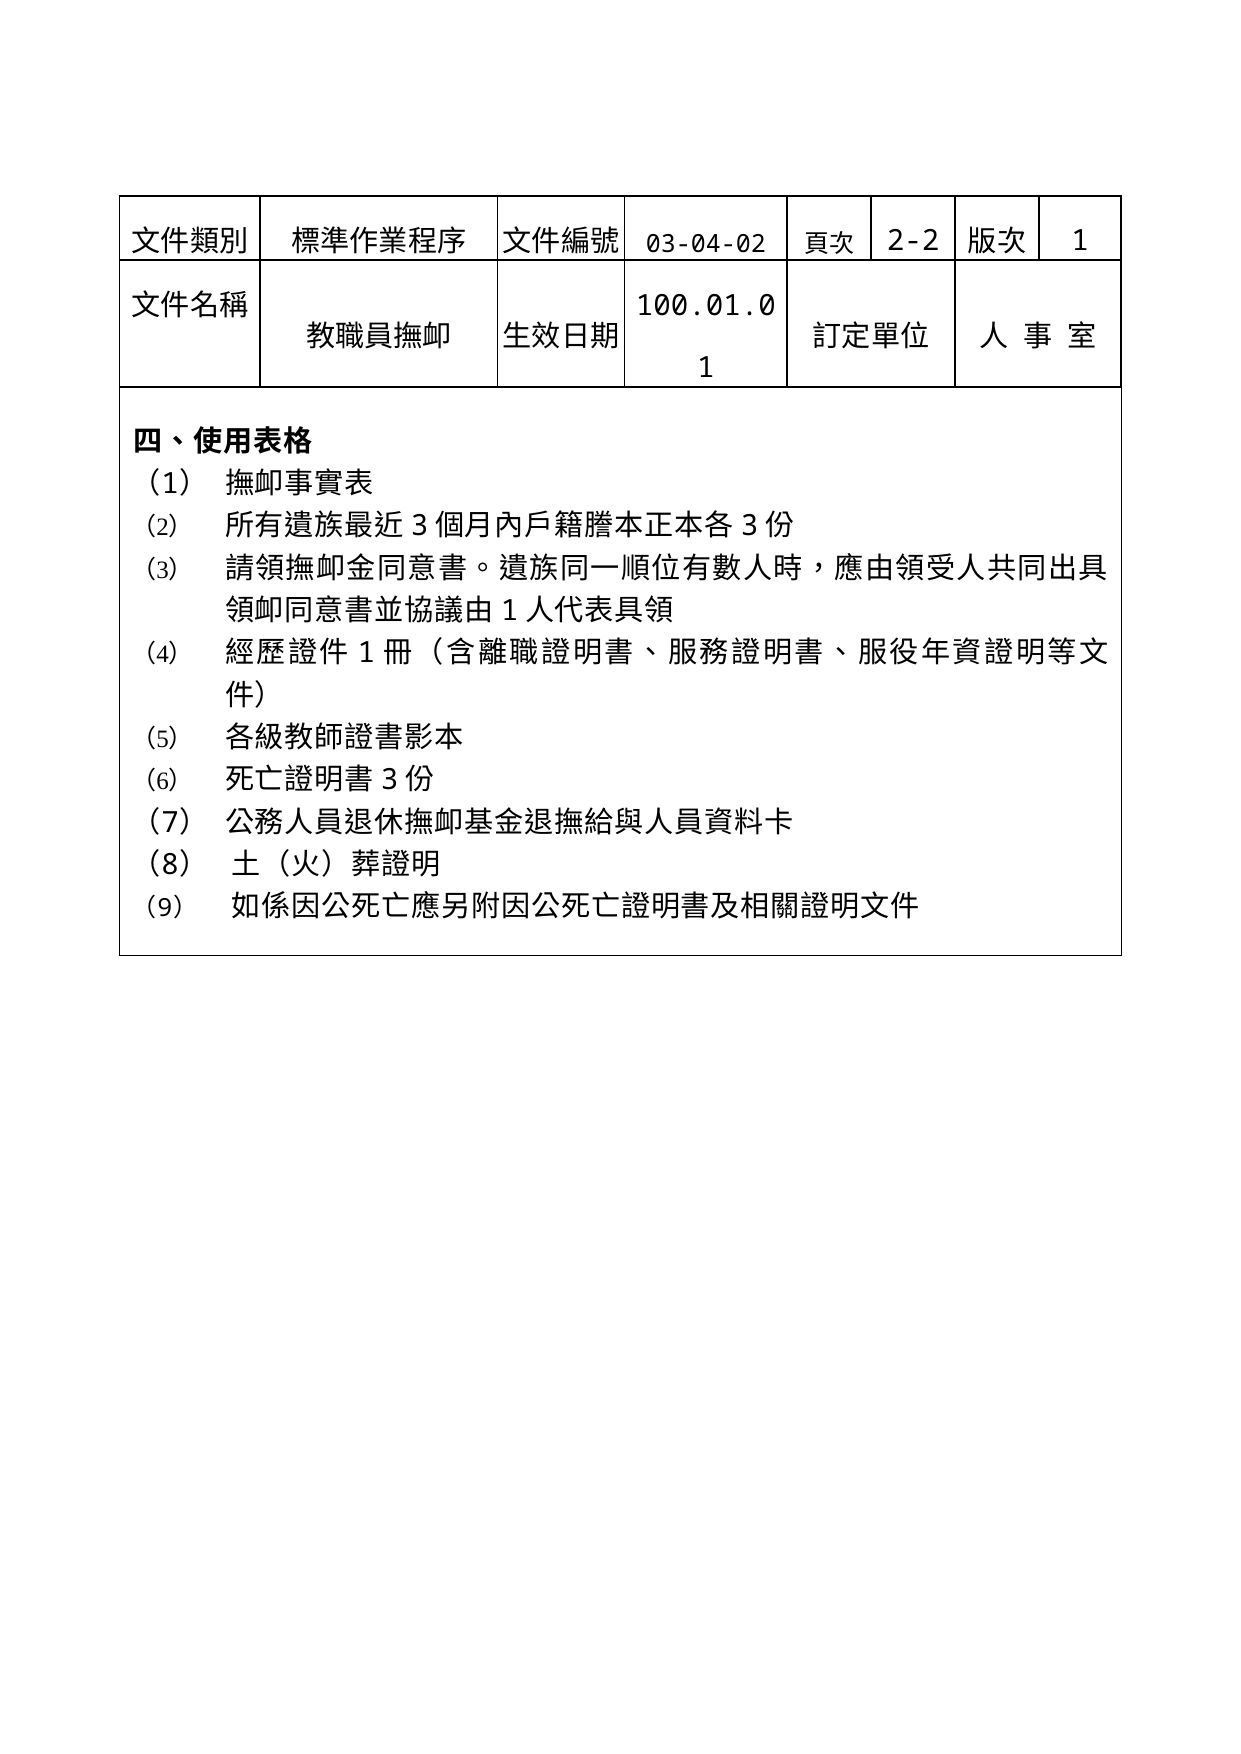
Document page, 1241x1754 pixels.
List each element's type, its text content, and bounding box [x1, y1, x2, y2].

table_header 頁次 [788, 197, 870, 259]
table_cell 文件名稱 [120, 261, 259, 386]
table_cell 100.01.01 [625, 261, 786, 386]
table_header 文件類別 [120, 197, 259, 259]
table_header 標準作業程序 [261, 197, 497, 259]
table_cell 教職員撫卹 [261, 261, 497, 386]
table_header 2-2 [872, 197, 954, 259]
table_header 1 [1040, 197, 1120, 259]
table_header 文件編號 [498, 197, 624, 259]
table_header 03-04-02 [625, 197, 786, 259]
table_cell 人 事 室 [956, 261, 1120, 386]
table_cell 生效日期 [498, 261, 624, 386]
table_header 版次 [956, 197, 1038, 259]
table_cell 訂定單位 [788, 261, 954, 386]
table_cell 四、使用表格 撫卹事實表 所有遺族最近3個月內戶籍謄本正本各3份 請領撫卹金同意書。遺族同一順位有數人時，應由領受人共同出具領卹同意書並協議由1人代表具領 經歷證件1冊（含離職證明書、服務證明書、服役年資證明等文件） 各級教師證書影本 死亡證明書3份 公務人員退休撫卹基金退撫給與人員資料卡 土（火）葬證明 如係因公死亡應另附因公死亡證明書及相關證明文件 [120, 388, 1121, 955]
